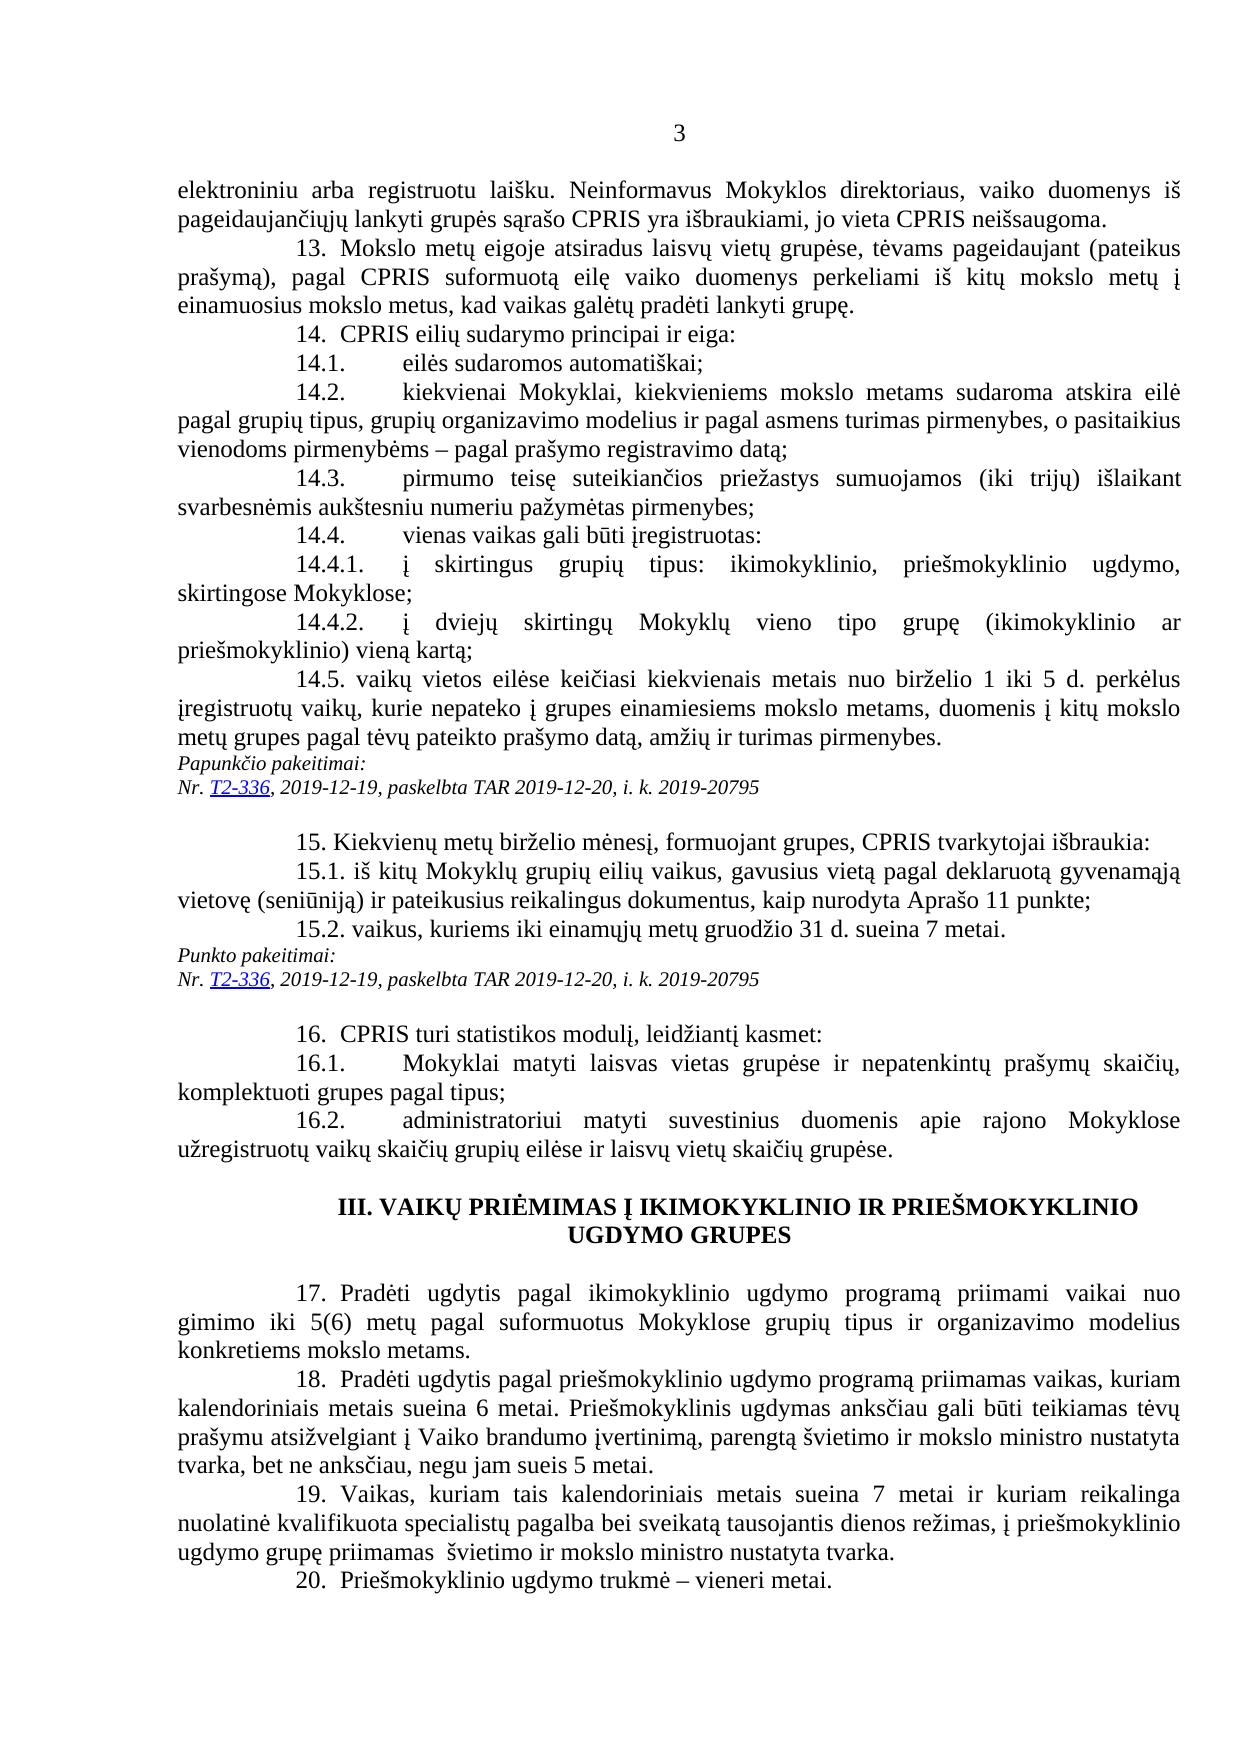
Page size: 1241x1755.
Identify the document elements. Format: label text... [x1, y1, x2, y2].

text 16. CPRIS turi statistikos modulį, leidžiantį kasmet: [177, 1019, 1181, 1048]
text 14.2. kiekvienai Mokyklai, kiekvieniems mokslo metams sudaroma atskira eilė pagal grupių tipus, grupių organizavimo modelius ir pagal asmens turimas pirmenybes, o pasitaikius vienodoms pirmenybėms – pagal prašymo registravimo datą; [177, 377, 1181, 463]
text 15.2. vaikus, kuriems iki einamųjų metų gruodžio 31 d. sueina 7 metai. [177, 914, 1181, 942]
text 16.2. administratoriui matyti suvestinius duomenis apie rajono Mokyklose užregistruotų vaikų skaičių grupių eilėse ir laisvų vietų skaičių grupėse. [177, 1106, 1181, 1163]
text 20. Priešmokyklinio ugdymo trukmė – vieneri metai. [177, 1566, 1181, 1594]
text 19. Vaikas, kuriam tais kalendoriniais metais sueina 7 metai ir kuriam reikalinga nuolatinė kvalifikuota specialistų pagalba bei sveikatą tausojantis dienos režimas, į priešmokyklinio ugdymo grupę priimamas švietimo ir mokslo ministro nustatyta tvarka. [177, 1479, 1181, 1566]
text 14.3. pirmumo teisę suteikiančios priežastys sumuojamos (iki trijų) išlaikant svarbesnėmis aukštesniu numeriu pažymėtas pirmenybes; [177, 463, 1181, 521]
text Nr. T2-336, 2019-12-19, paskelbta TAR 2019-12-20, i. k. 2019-20795 [177, 775, 1181, 799]
text 16.1. Mokyklai matyti laisvas vietas grupėse ir nepatenkintų prašymų skaičių, komplektuoti grupes pagal tipus; [177, 1048, 1181, 1106]
text 14.4. vienas vaikas gali būti įregistruotas: [177, 521, 1181, 549]
text Punkto pakeitimai: [177, 942, 1181, 967]
text 13. Mokslo metų eigoje atsiradus laisvų vietų grupėse, tėvams pageidaujant (pateikus prašymą), pagal CPRIS suformuotą eilę vaiko duomenys perkeliami iš kitų mokslo metų į einamuosius mokslo metus, kad vaikas galėtų pradėti lankyti grupę. [177, 233, 1181, 319]
text 14.4.1. į skirtingus grupių tipus: ikimokyklinio, priešmokyklinio ugdymo, skirtingose Mokyklose; [177, 549, 1181, 607]
text 15. Kiekvienų metų birželio mėnesį, formuojant grupes, CPRIS tvarkytojai išbraukia: [177, 827, 1181, 856]
text Nr. T2-336, 2019-12-19, paskelbta TAR 2019-12-20, i. k. 2019-20795 [177, 967, 1181, 991]
text Papunkčio pakeitimai: [177, 751, 1181, 775]
text III. VAIKŲ PRIĖMIMAS Į IKIMOKYKLINIO IR PRIEŠMOKYKLINIO UGDYMO GRUPES [177, 1192, 1181, 1249]
text 17. Pradėti ugdytis pagal ikimokyklinio ugdymo programą priimami vaikai nuo gimimo iki 5(6) metų pagal suformuotus Mokyklose grupių tipus ir organizavimo modelius konkretiems mokslo metams. [177, 1278, 1181, 1364]
text 18. Pradėti ugdytis pagal priešmokyklinio ugdymo programą priimamas vaikas, kuriam kalendoriniais metais sueina 6 metai. Priešmokyklinis ugdymas anksčiau gali būti teikiamas tėvų prašymu atsižvelgiant į Vaiko brandumo įvertinimą, parengtą švietimo ir mokslo ministro nustatyta tvarka, bet ne anksčiau, negu jam sueis 5 metai. [177, 1364, 1181, 1479]
text 14.1. eilės sudaromos automatiškai; [177, 348, 1181, 377]
text 14. CPRIS eilių sudarymo principai ir eiga: [177, 319, 1181, 348]
text 14.4.2. į dviejų skirtingų Mokyklų vieno tipo grupę (ikimokyklinio ar priešmokyklinio) vieną kartą; [177, 607, 1181, 664]
text 14.5. vaikų vietos eilėse keičiasi kiekvienais metais nuo birželio 1 iki 5 d. perkėlus įregistruotų vaikų, kurie nepateko į grupes einamiesiems mokslo metams, duomenis į kitų mokslo metų grupes pagal tėvų pateikto prašymo datą, amžių ir turimas pirmenybes. [177, 664, 1181, 751]
text 15.1. iš kitų Mokyklų grupių eilių vaikus, gavusius vietą pagal deklaruotą gyvenamąją vietovę (seniūniją) ir pateikusius reikalingus dokumentus, kaip nurodyta Aprašo 11 punkte; [177, 856, 1181, 914]
text elektroniniu arba registruotu laišku. Neinformavus Mokyklos direktoriaus, vaiko duomenys iš pageidaujančiųjų lankyti grupės sąrašo CPRIS yra išbraukiami, jo vieta CPRIS neišsaugoma. [177, 176, 1181, 233]
